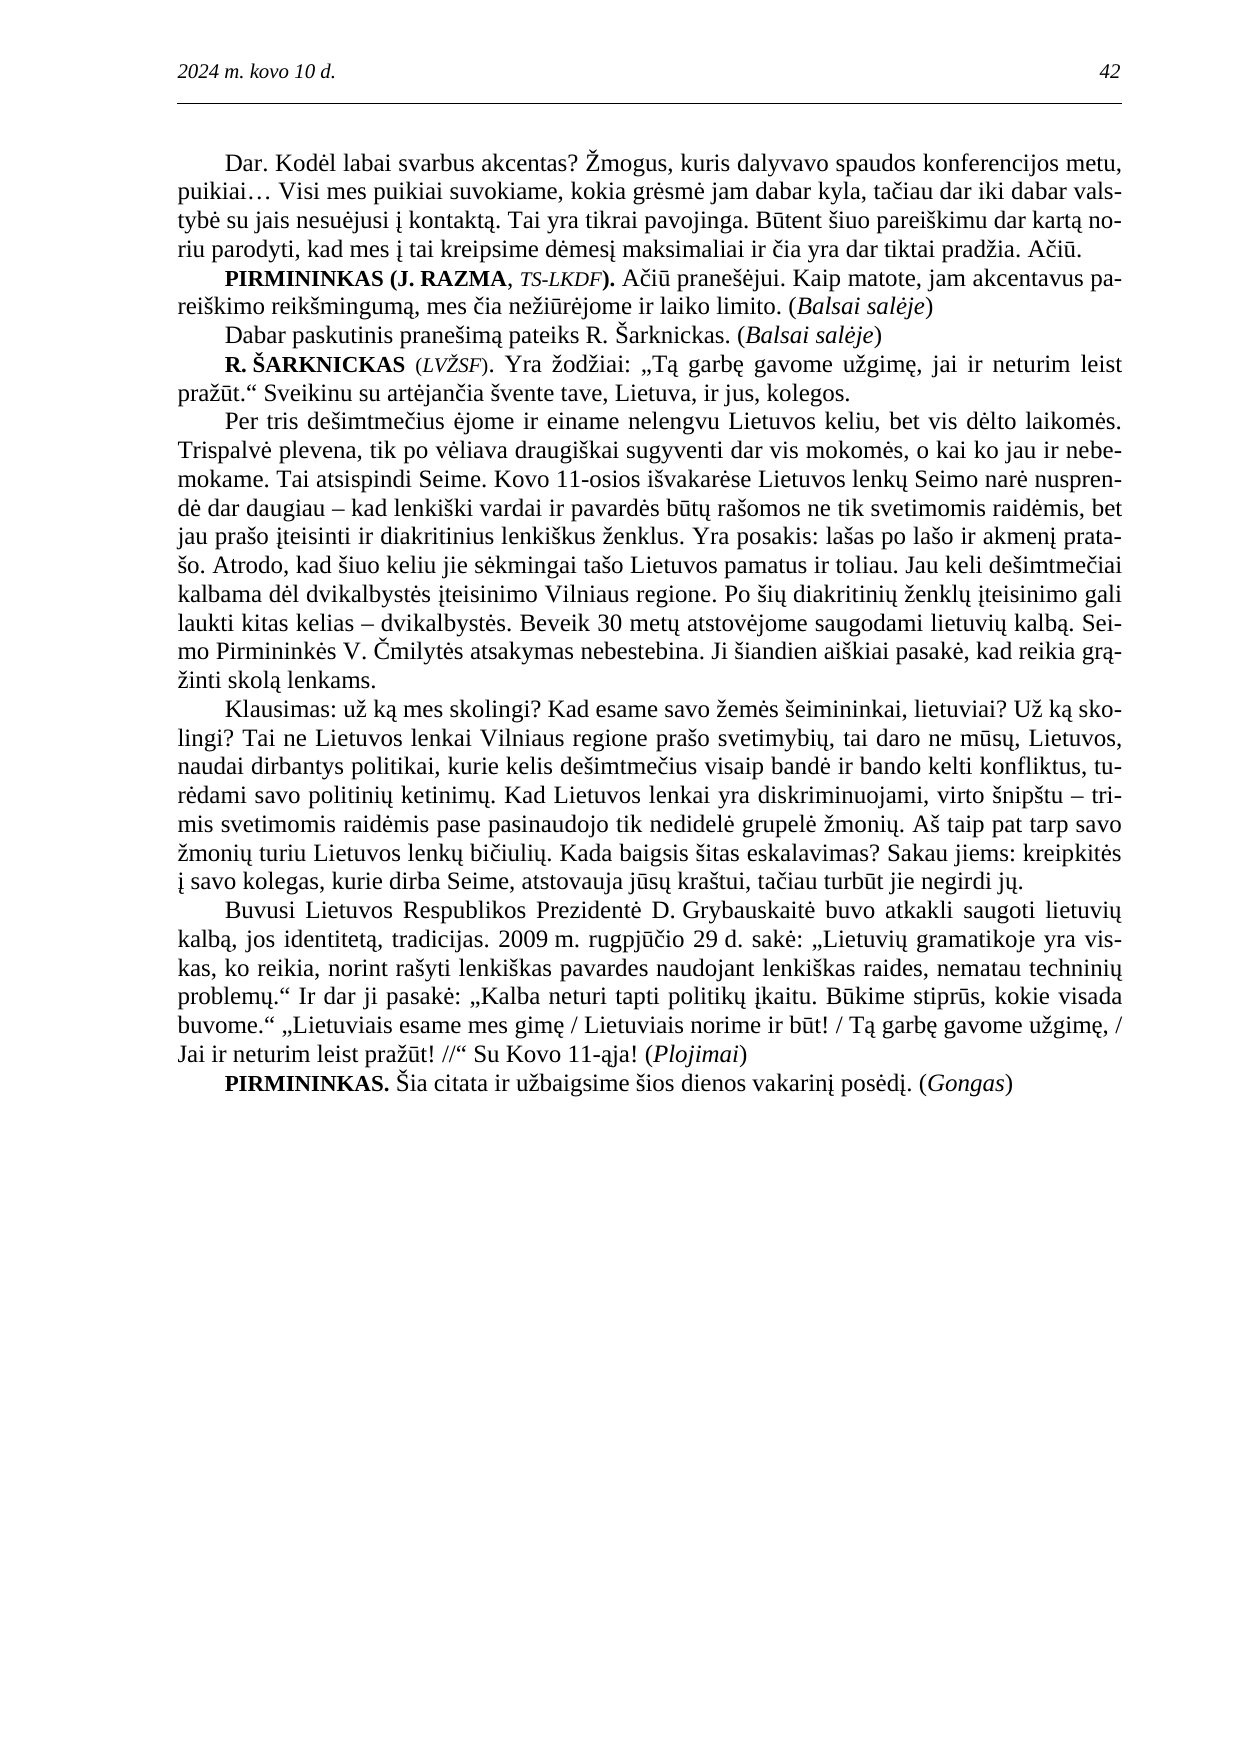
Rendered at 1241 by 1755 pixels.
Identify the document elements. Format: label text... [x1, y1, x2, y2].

text PIRMININKAS. Šia ci­ta­ta ir už­baig­si­me šios die­nos va­ka­ri­nį po­sė­dį. (Gon­gas) [177, 1068, 1122, 1096]
text Da­bar pas­ku­ti­nis pra­ne­ši­mą pa­teiks R. Šar­knic­kas. (Bal­sai sa­lė­je) [177, 320, 1122, 349]
text PIRMININKAS (J. RAZMA, TS-LKDF). Ačiū pra­ne­šė­jui. Kaip ma­to­te, jam ak­cen­ta­vus pa­reiš­ki­mo reikš­min­gu­mą, mes čia ne­žiū­rė­jo­me ir lai­ko li­mi­to. (Bal­sai sa­lė­je) [177, 263, 1122, 320]
text Bu­vu­si Lie­tu­vos Res­pub­li­kos Pre­zi­den­tė D. Gry­baus­kai­tė bu­vo at­kak­li sau­go­ti lie­tu­vių kal­bą, jos iden­ti­te­tą, tra­di­ci­jas. 2009 m. rug­pjū­čio 29 d. sa­kė: „Lie­tu­vių gra­ma­ti­ko­je yra vis­kas, ko rei­kia, no­rint ra­šy­ti len­kiš­kas pa­var­des nau­do­jant len­kiš­kas rai­des, ne­ma­tau tech­ni­nių pro­ble­mų.“ Ir dar ji pa­sa­kė: „Kal­ba ne­tu­ri tap­ti po­li­ti­kų įkai­tu. Bū­ki­me stip­rūs, ko­kie vi­sa­da bu­vo­me.“ „Lie­tu­viais esa­me mes gi­mę / Lie­tu­viais no­ri­me ir būt! / Tą gar­bę ga­vo­me už­gi­mę, / Jai ir ne­tu­rim leist pra­žūt! //“ Su Ko­vo 11-ąja! (Plo­ji­mai) [177, 895, 1122, 1068]
text Dar. Ko­dėl la­bai svar­bus ak­cen­tas? Žmo­gus, ku­ris da­ly­va­vo spau­dos kon­fe­ren­ci­jos me­tu, pui­kiai… Vi­si mes pui­kiai su­vo­kia­me, ko­kia grės­mė jam da­bar ky­la, ta­čiau dar iki da­bar vals­ty­bė su jais ne­su­ėju­si į kon­tak­tą. Tai yra tik­rai pa­vo­jin­ga. Bū­tent šiuo pa­reiš­ki­mu dar kar­tą no­riu pa­ro­dy­ti, kad mes į tai kreip­si­me dė­me­sį mak­si­ma­liai ir čia yra dar tik­tai pra­džia. Ačiū. [177, 148, 1122, 263]
text R. ŠARKNICKAS (LVŽSF). Yra žo­džiai: „Tą gar­bę ga­vo­me už­gi­mę, jai ir ne­tu­rim leist pra­žūt.“ Svei­ki­nu su ar­tė­jan­čia šven­te ta­ve, Lie­tu­va, ir jus, ko­le­gos. [177, 349, 1122, 406]
text Per tris de­šimt­me­čius ėjo­me ir ei­na­me ne­leng­vu Lie­tu­vos ke­liu, bet vis dėl­to lai­ko­mės. Tri­spal­vė ple­ve­na, tik po vė­lia­va drau­giš­kai su­gy­ven­ti dar vis mo­ko­mės, o kai ko jau ir ne­be­mo­ka­me. Tai at­si­spin­di Sei­me. Ko­vo 11-osios iš­va­ka­rė­se Lie­tu­vos len­kų Sei­mo na­rė nu­spren­dė dar dau­giau – kad len­kiš­ki var­dai ir pa­var­dės bū­tų ra­šo­mos ne tik sve­ti­mo­mis rai­dė­mis, bet jau pra­šo įtei­sin­ti ir diak­ri­ti­nius len­kiš­kus žen­klus. Yra po­sa­kis: la­šas po la­šo ir ak­me­nį pra­ta­šo. At­ro­do, kad šiuo ke­liu jie sėk­min­gai ta­šo Lie­tu­vos pa­ma­tus ir to­liau. Jau ke­li de­šimt­me­čiai kal­ba­ma dėl dvi­kal­bys­tės įtei­si­ni­mo Vil­niaus re­gio­ne. Po šių diak­ri­ti­nių žen­klų įtei­si­ni­mo ga­li lauk­ti ki­tas ke­lias – dvi­kal­bys­tės. Be­veik 30 me­tų at­sto­vė­jo­me sau­go­da­mi lie­tu­vių kal­bą. Sei­mo Pir­mi­nin­kės V. Čmi­ly­tės at­sa­ky­mas ne­be­ste­bi­na. Ji šian­dien aiš­kiai pa­sa­kė, kad rei­kia grą­žin­ti sko­lą len­kams. [177, 406, 1122, 694]
text Klau­si­mas: už ką mes sko­lin­gi? Kad esa­me sa­vo že­mės šei­mi­nin­kai, lie­tu­viai? Už ką sko­lin­gi? Tai ne Lie­tu­vos len­kai Vil­niaus re­gio­ne pra­šo sve­ti­my­bių, tai da­ro ne mū­sų, Lie­tu­vos, nau­dai dir­ban­tys po­li­ti­kai, ku­rie ke­lis de­šimt­me­čius vi­saip ban­dė ir ban­do kel­ti kon­flik­tus, tu­rė­da­mi sa­vo po­li­ti­nių ke­ti­ni­mų. Kad Lie­tu­vos len­kai yra dis­kri­mi­nuo­ja­mi, vir­to šnipš­tu – tri­mis sve­ti­mo­mis rai­dė­mis pa­se pa­si­nau­do­jo tik ne­di­de­lė gru­pe­lė žmo­nių. Aš taip pat tarp sa­vo žmo­nių tu­riu Lie­tu­vos len­kų bi­čiu­lių. Ka­da baig­sis ši­tas es­ka­la­vi­mas? Sa­kau jiems: kreip­ki­tės į sa­vo ko­le­gas, ku­rie dir­ba Sei­me, at­sto­vau­ja jū­sų kraš­tui, ta­čiau tur­būt jie ne­gir­di jų. [177, 694, 1122, 895]
